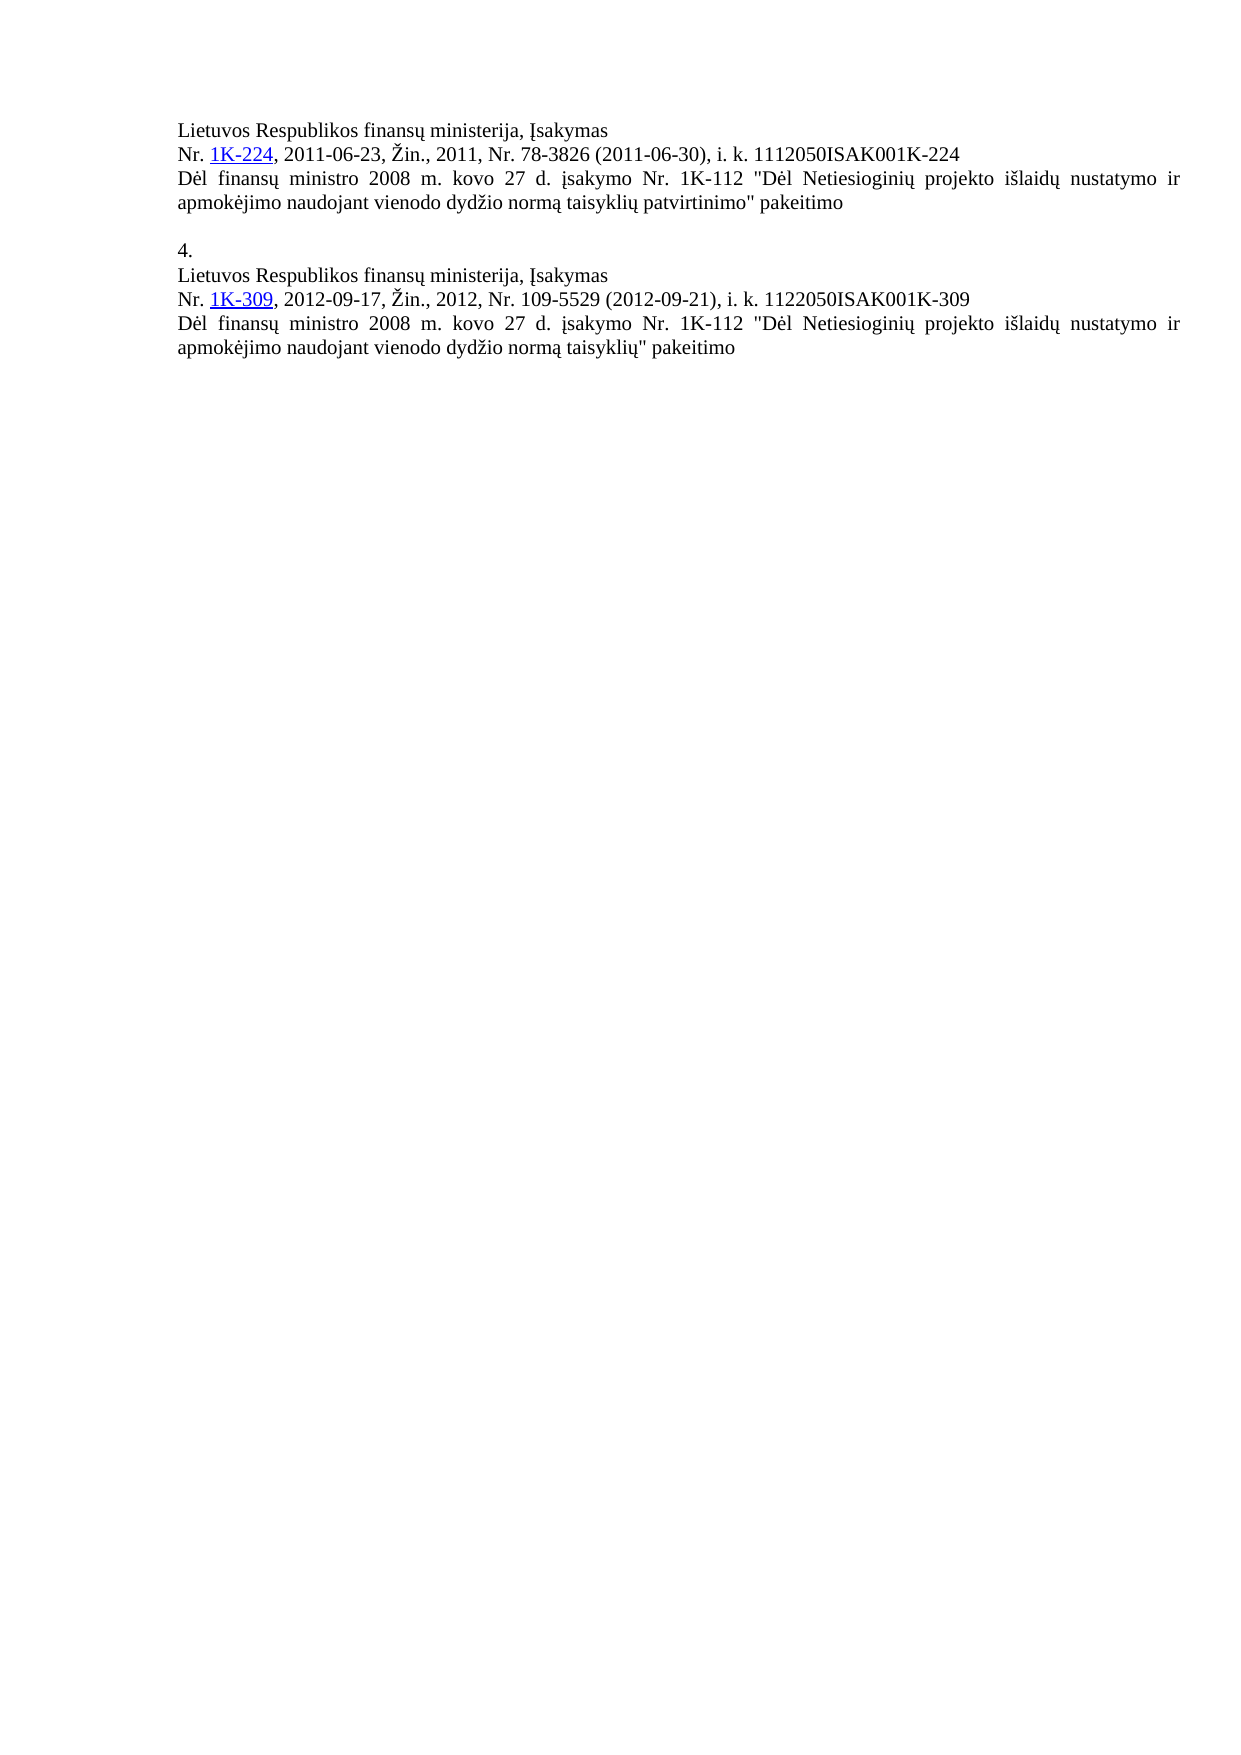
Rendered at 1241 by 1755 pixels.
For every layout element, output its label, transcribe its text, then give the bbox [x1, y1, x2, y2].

text Lietuvos Respublikos finansų ministerija, Įsakymas [177, 118, 1181, 142]
text 4. [177, 238, 1181, 262]
text Lietuvos Respublikos finansų ministerija, Įsakymas [177, 262, 1181, 287]
text Nr. 1K-309, 2012-09-17, Žin., 2012, Nr. 109-5529 (2012-09-21), i. k. 1122050ISAK001K-309 [177, 287, 1181, 311]
text Dėl finansų ministro 2008 m. kovo 27 d. įsakymo Nr. 1K-112 "Dėl Netiesioginių projekto išlaidų nustatymo ir apmokėjimo naudojant vienodo dydžio normą taisyklių patvirtinimo" pakeitimo [177, 166, 1181, 214]
text Dėl finansų ministro 2008 m. kovo 27 d. įsakymo Nr. 1K-112 "Dėl Netiesioginių projekto išlaidų nustatymo ir apmokėjimo naudojant vienodo dydžio normą taisyklių" pakeitimo [177, 311, 1181, 359]
text Nr. 1K-224, 2011-06-23, Žin., 2011, Nr. 78-3826 (2011-06-30), i. k. 1112050ISAK001K-224 [177, 142, 1181, 166]
